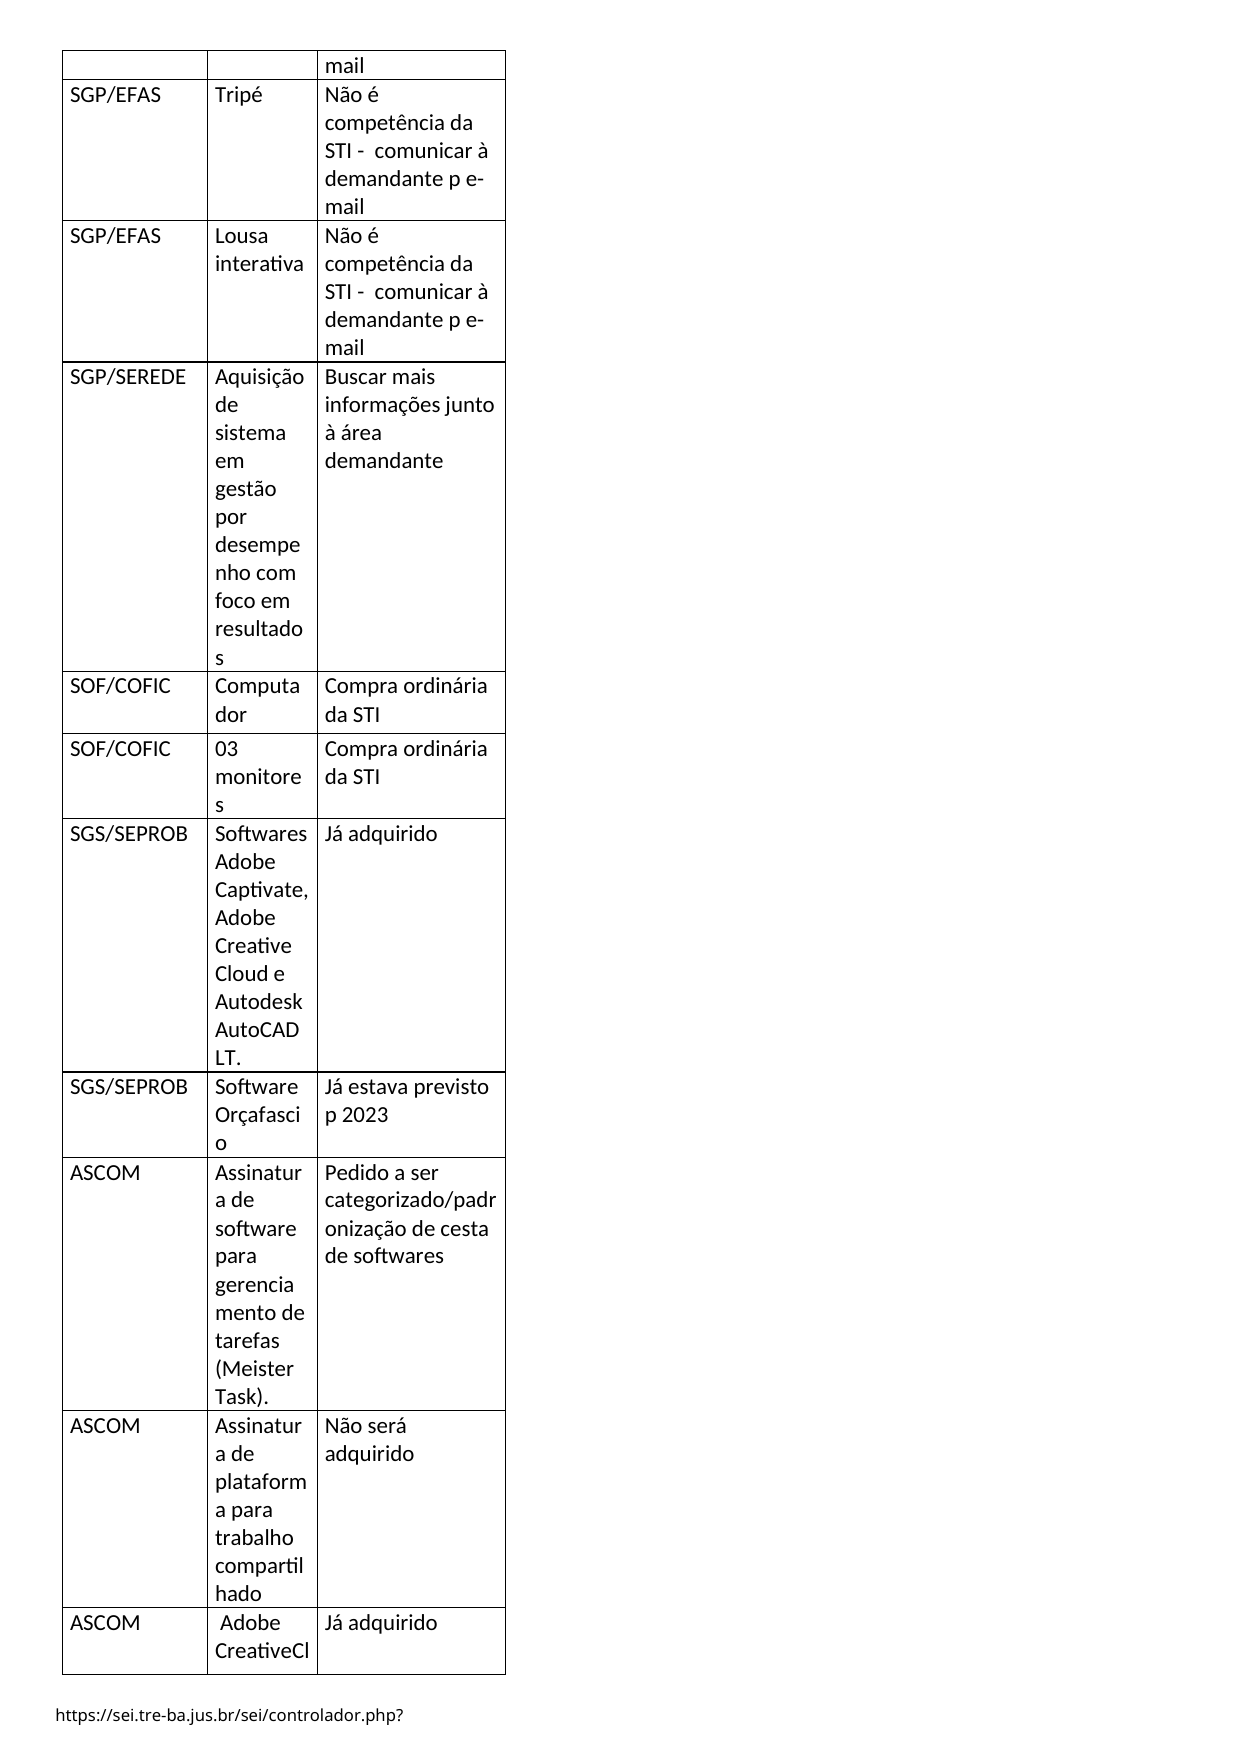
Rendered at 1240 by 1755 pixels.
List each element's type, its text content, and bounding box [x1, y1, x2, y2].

table_cell SGS/SEPROB [63, 1073, 207, 1157]
table_cell Já adquirido [318, 1608, 505, 1674]
table_cell 03 monitores [208, 734, 317, 818]
table_cell Já estava previsto p 2023 [318, 1073, 505, 1157]
table_cell Não será adquirido [318, 1411, 505, 1607]
table_cell Não é competência da STI - comunicar à demandante p e-mail [318, 221, 505, 361]
table_cell SOF/COFIC [63, 734, 207, 818]
table_cell Compra ordinária da STI [318, 672, 505, 733]
table_cell Assinatura de plataforma para trabalho compartilhado [208, 1411, 317, 1607]
table_cell SGP/SEREDE [63, 363, 207, 671]
table_cell mail [318, 51, 505, 79]
table_cell Buscar mais informações junto à área demandante [318, 363, 505, 671]
table_cell Compra ordinária da STI [318, 734, 505, 818]
table_cell Aquisição de sistema em gestão por desempenho com foco em resultados [208, 363, 317, 671]
table_cell Softwares Adobe Captivate, Adobe Creative Cloud e Autodesk AutoCAD LT. [208, 819, 317, 1071]
table_cell SGP/EFAS [63, 80, 207, 220]
table_cell Lousa interativa [208, 221, 317, 361]
table_cell Assinatura de software para gerenciamento de tarefas (Meister Task). [208, 1158, 317, 1410]
table_cell Computador [208, 672, 317, 733]
table_cell ASCOM [63, 1411, 207, 1607]
table_cell Pedido a ser categorizado/padronização de cesta de softwares [318, 1158, 505, 1410]
table_cell Já adquirido [318, 819, 505, 1071]
table_cell Software Orçafascio [208, 1073, 317, 1157]
table_cell Não é competência da STI - comunicar à demandante p e-mail [318, 80, 505, 220]
table_cell [208, 51, 317, 79]
table_cell SGP/EFAS [63, 221, 207, 361]
table_cell ASCOM [63, 1608, 207, 1674]
table_cell Tripé [208, 80, 317, 220]
table_cell Adobe CreativeCl [208, 1608, 317, 1674]
table_cell ASCOM [63, 1158, 207, 1410]
table_cell [63, 51, 207, 79]
table_cell SOF/COFIC [63, 672, 207, 733]
table_cell SGS/SEPROB [63, 819, 207, 1071]
